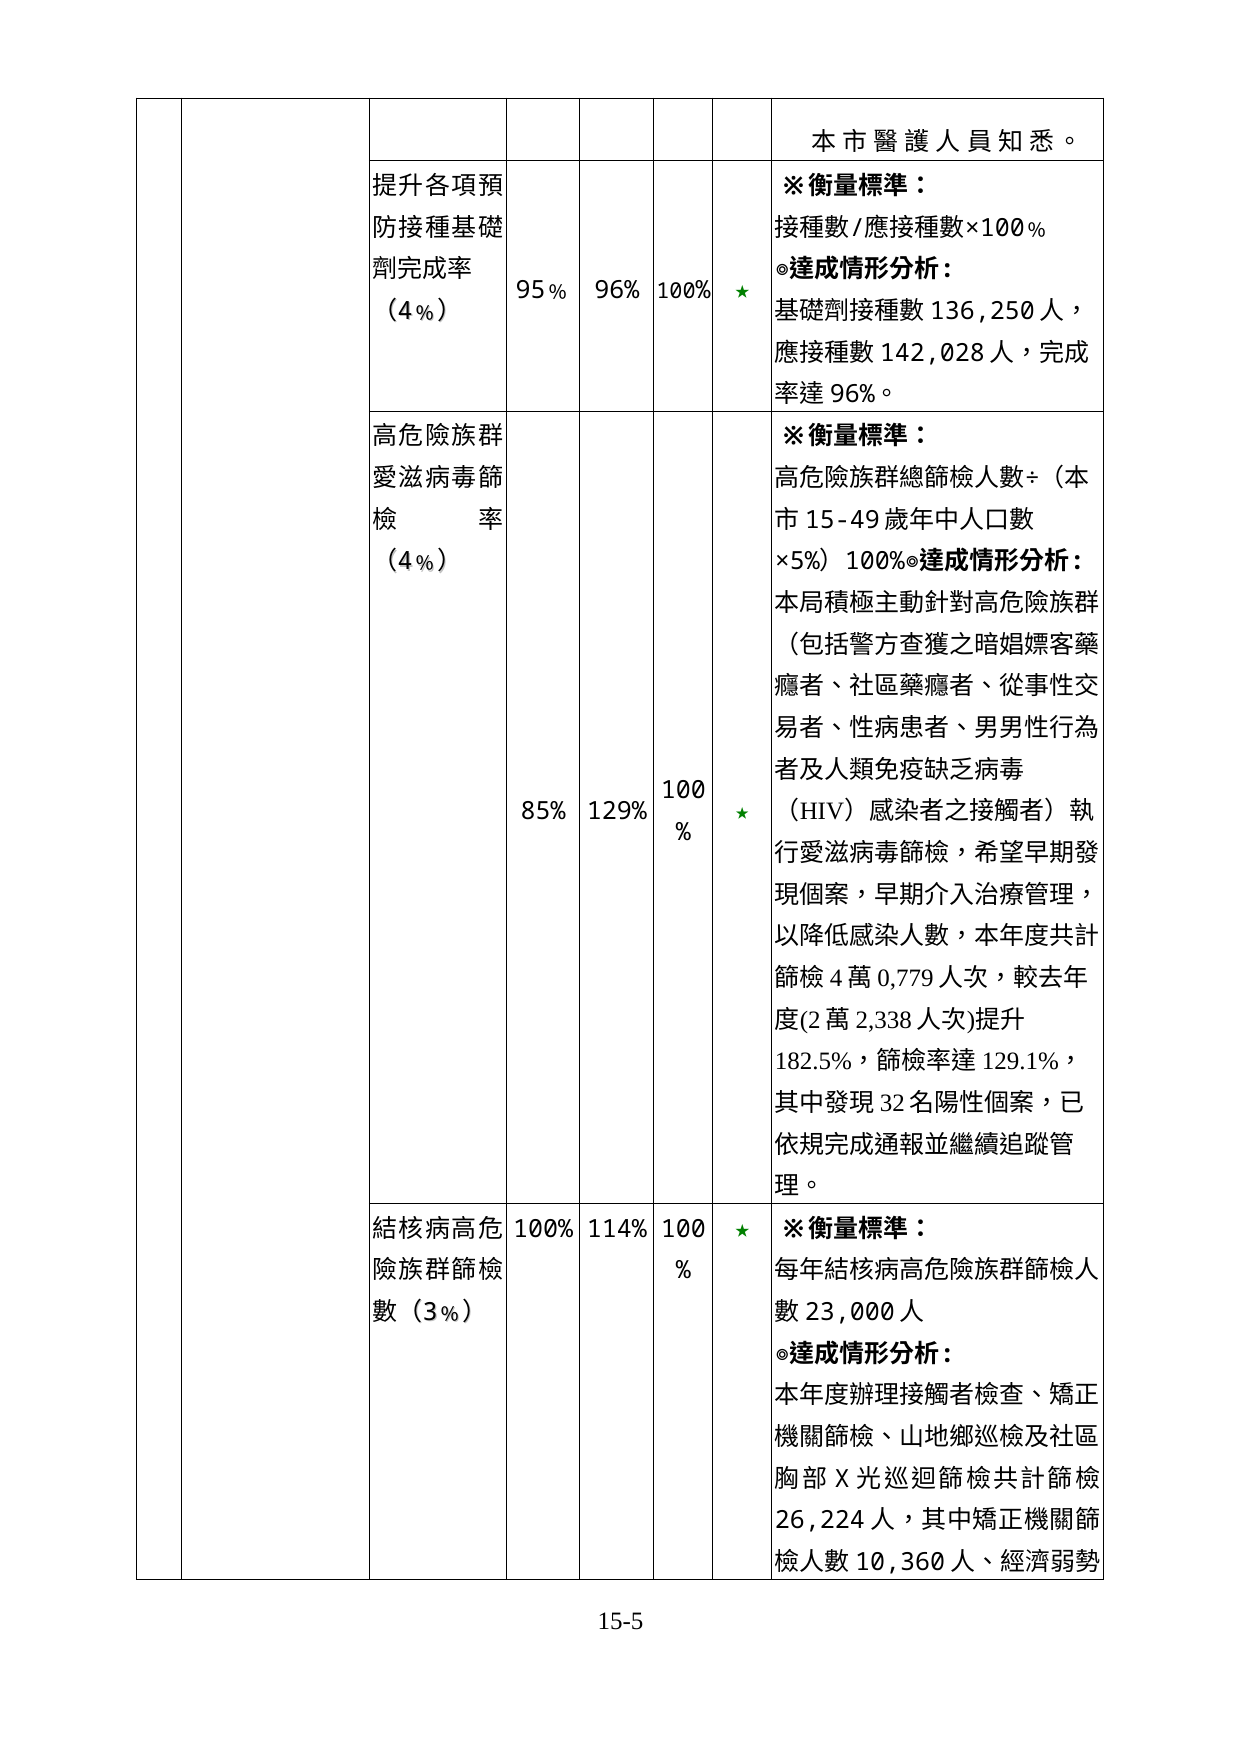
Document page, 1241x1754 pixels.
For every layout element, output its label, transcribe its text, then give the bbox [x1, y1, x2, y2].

table_cell 96% [580, 161, 653, 411]
table_cell 100% [654, 412, 712, 1203]
table_cell 本市醫護人員知悉。 [772, 99, 1103, 160]
table_cell ※衡量標準： 高危險族群總篩檢人數÷（本市15-49歲年中人口數×5%）100%◎達成情形分析: 本局積極主動針對高危險族群（包括警方查獲之暗娼嫖客藥癮者、社區藥癮者、從事性交易者、性病患者、男男性行為者及人類免疫缺乏病毒（HIV）感染者之接觸者）執行愛滋病毒篩檢，希望早期發現個案，早期介入治療管理，以降低感染人數，本年度共計篩檢4萬0,779人次，較去年度(2萬2,338人次)提升182.5%，篩檢率達129.1%，其中發現32名陽性個案，已依規完成通報並繼續追蹤管理。 [772, 412, 1103, 1203]
table_cell [507, 99, 579, 160]
table_cell 100% [654, 161, 712, 411]
table_cell ※衡量標準： 每年結核病高危險族群篩檢人數23,000人 ◎達成情形分析: 本年度辦理接觸者檢查、矯正機關篩檢、山地鄉巡檢及社區胸部X光巡迴篩檢共計篩檢26,224人，其中矯正機關篩檢人數10,360人、經濟弱勢 [772, 1204, 1103, 1579]
table_cell 129% [580, 412, 653, 1203]
table_cell [370, 99, 506, 160]
table_cell [654, 99, 712, 160]
table_cell ★ [713, 1204, 771, 1579]
table_cell 100% [654, 1204, 712, 1579]
table_cell [580, 99, 653, 160]
table_cell 85% [507, 412, 579, 1203]
table_cell [182, 99, 369, 1579]
table_cell ★ [713, 412, 771, 1203]
table_cell ※衡量標準： 接種數/應接種數×100﹪ ◎達成情形分析: 基礎劑接種數136,250人，應接種數142,028人，完成率達96%。 [772, 161, 1103, 411]
table_cell [137, 99, 181, 1579]
table_cell ★ [713, 161, 771, 411]
table_cell 100% [507, 1204, 579, 1579]
table_cell 高危險族群愛滋病毒篩檢率（4﹪） [370, 412, 506, 1203]
table_cell 提升各項預防接種基礎劑完成率 （4﹪） [370, 161, 506, 411]
table_cell [713, 99, 771, 160]
table_cell 95﹪ [507, 161, 579, 411]
table_cell 結核病高危險族群篩檢數（3﹪） [370, 1204, 506, 1579]
table_cell 114% [580, 1204, 653, 1579]
